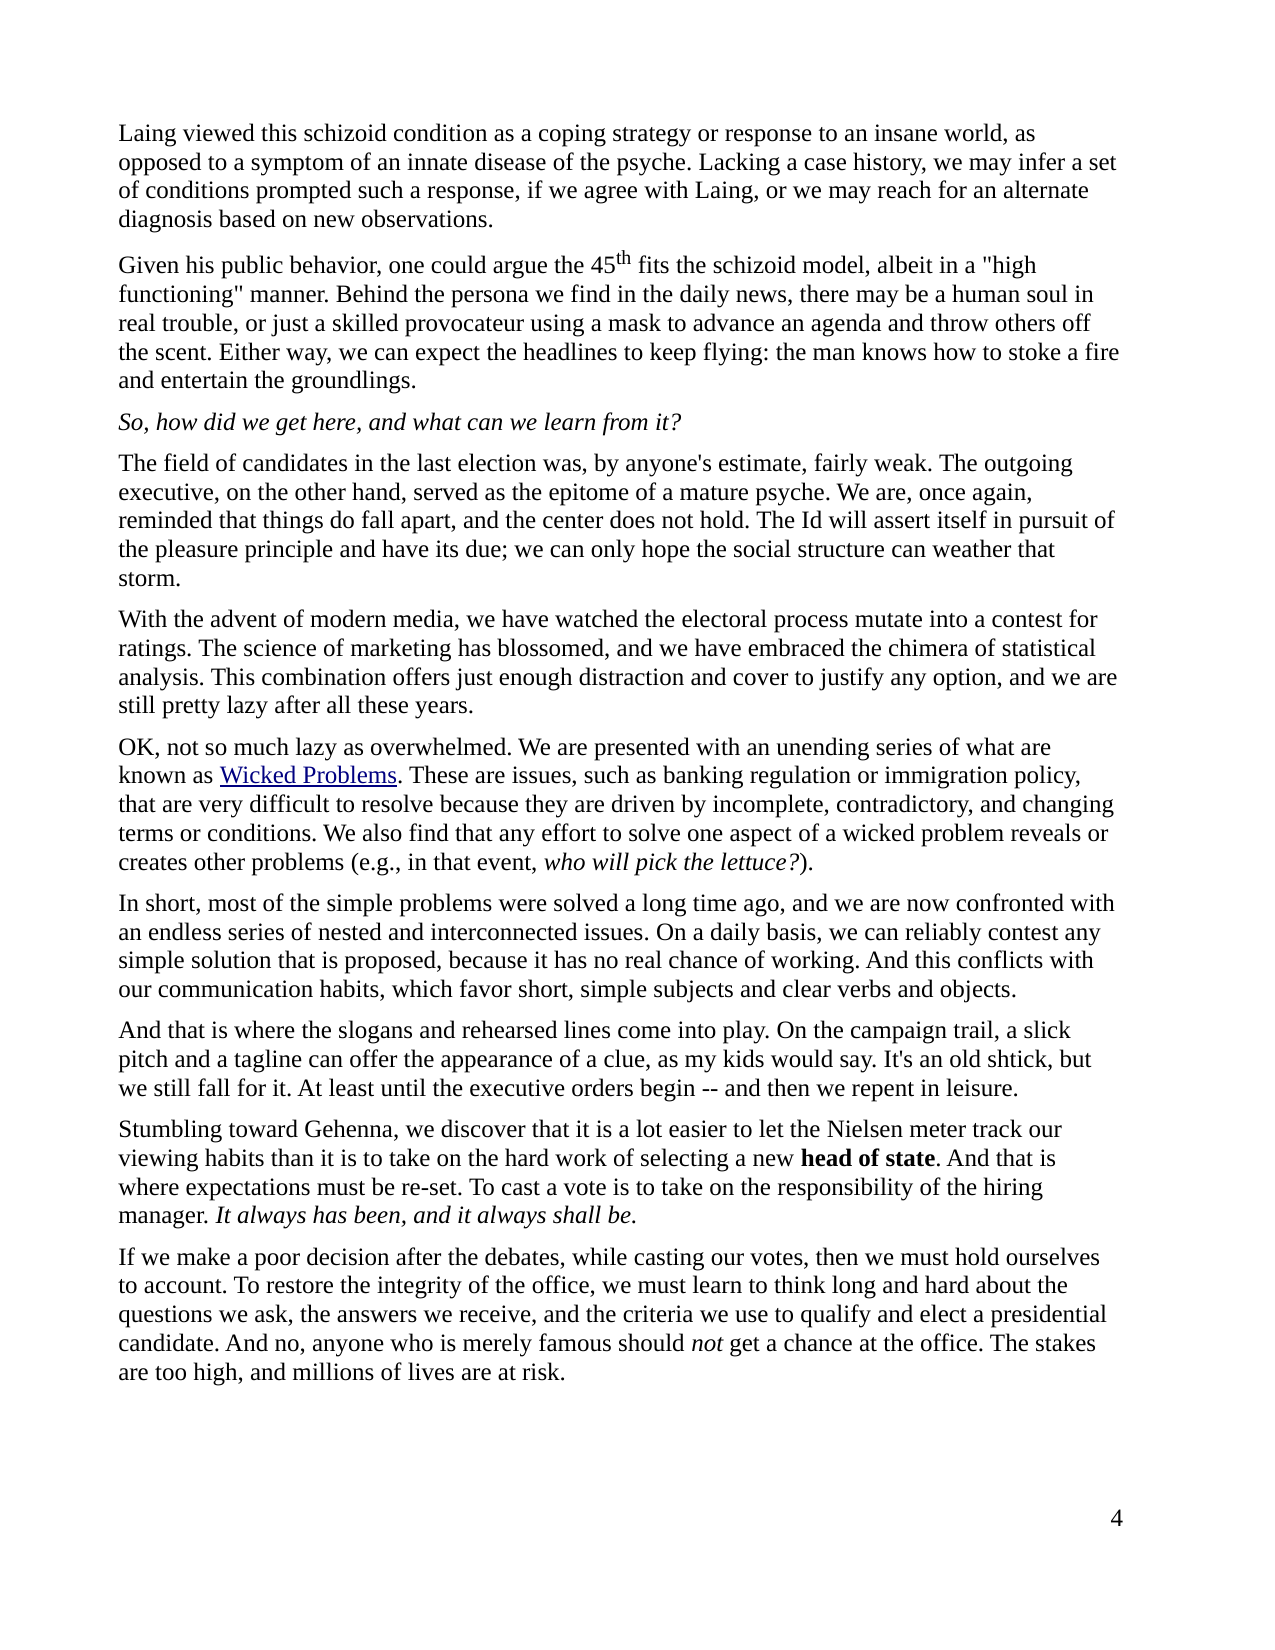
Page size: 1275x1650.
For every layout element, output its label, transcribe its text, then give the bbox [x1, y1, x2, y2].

text OK, not so much lazy as overwhelmed. We are presented with an unending series of what are known as Wicked Problems. These are issues, such as banking regulation or immigration policy, that are very difficult to resolve because they are driven by incomplete, contradictory, and changing terms or conditions. We also find that any effort to solve one aspect of a wicked problem reveals or creates other problems (e.g., in that event, who will pick the lettuce?). [118, 732, 1123, 875]
text With the advent of modern media, we have watched the electoral process mutate into a contest for ratings. The science of marketing has blossomed, and we have embraced the chimera of statistical analysis. This combination offers just enough distraction and cover to justify any option, and we are still pretty lazy after all these years. [118, 604, 1123, 719]
text Laing viewed this schizoid condition as a coping strategy or response to an insane world, as opposed to a symptom of an innate disease of the psyche. Lacking a case history, we may infer a set of conditions prompted such a response, if we agree with Laing, or we may reach for an alternate diagnosis based on new observations. [118, 118, 1123, 233]
text Given his public behavior, one could argue the 45th fits the schizoid model, albeit in a "high functioning" manner. Behind the persona we find in the daily news, there may be a human soul in real trouble, or just a skilled provocateur using a mask to advance an agenda and throw others off the scent. Either way, we can expect the headlines to keep flying: the man knows how to stoke a fire and entertain the groundlings. [118, 246, 1123, 394]
text The field of candidates in the last election was, by anyone's estimate, fairly weak. The outgoing executive, on the other hand, served as the epitome of a mature psyche. We are, once again, reminded that things do fall apart, and the center does not hold. The Id will assert itself in pursuit of the pleasure principle and have its due; we can only hope the social structure can weather that storm. [118, 448, 1123, 592]
text If we make a poor decision after the debates, while casting our votes, then we must hold ourselves to account. To restore the integrity of the office, we must learn to think long and hard about the questions we ask, the answers we receive, and the criteria we use to qualify and elect a presidential candidate. And no, anyone who is merely famous should not get a chance at the office. The stakes are too high, and millions of lives are at risk. [118, 1242, 1123, 1385]
text And that is where the slogans and rehearsed lines come into play. On the campaign trail, a slick pitch and a tagline can offer the appearance of a clue, as my kids would say. It's an old shtick, but we still fall for it. At least until the executive orders begin -- and then we repent in leisure. [118, 1015, 1123, 1102]
text Stumbling toward Gehenna, we discover that it is a lot easier to let the Nielsen meter track our viewing habits than it is to take on the hard work of selecting a new head of state. And that is where expectations must be re-set. To cast a vote is to take on the responsibility of the hiring manager. It always has been, and it always shall be. [118, 1114, 1123, 1229]
text So, how did we get here, and what can we learn from it? [118, 407, 1123, 435]
text In short, most of the simple problems were solved a long time ago, and we are now confronted with an endless series of nested and interconnected issues. On a daily basis, we can reliably contest any simple solution that is proposed, because it has no real chance of working. And this conflicts with our communication habits, which favor short, simple subjects and clear verbs and objects. [118, 888, 1123, 1003]
